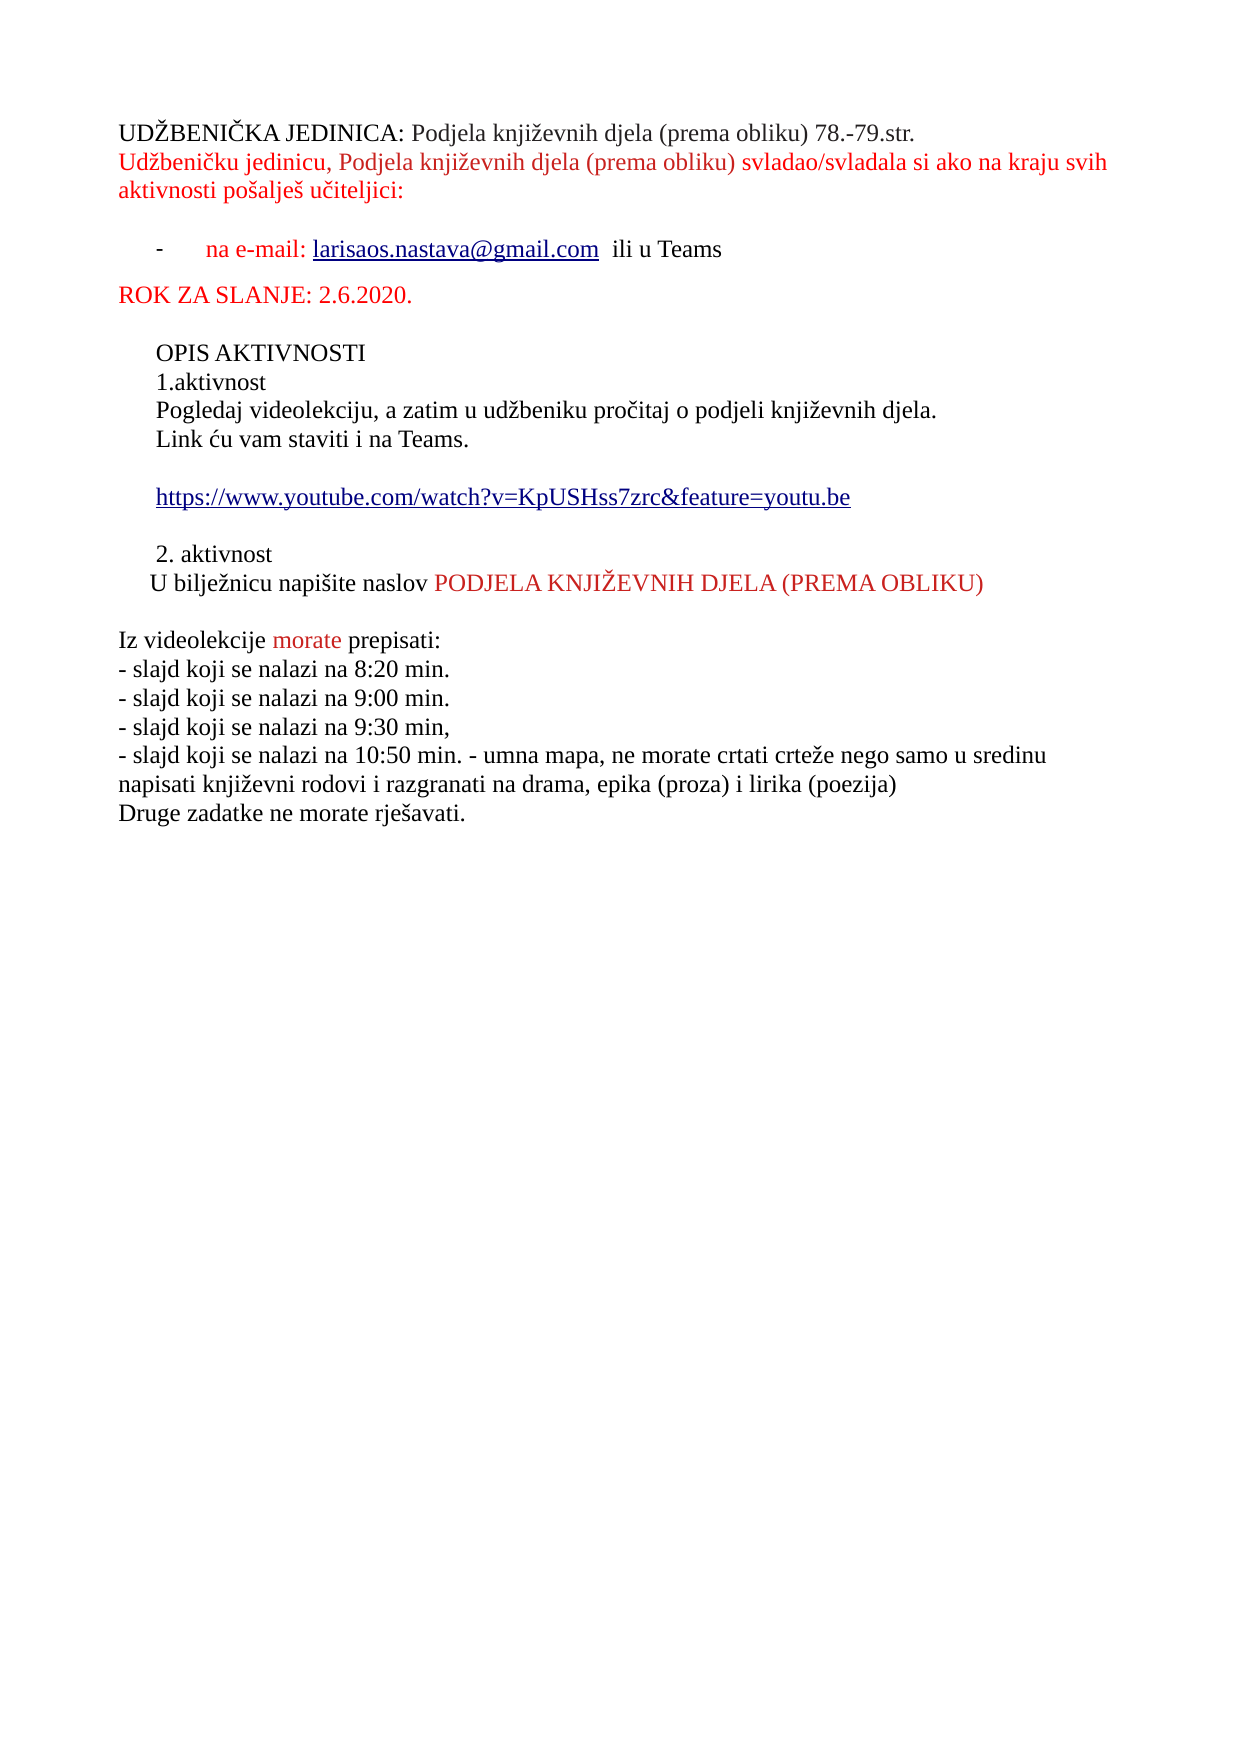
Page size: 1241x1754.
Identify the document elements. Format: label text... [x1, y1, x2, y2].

text U bilježnicu napišite naslov PODJELA KNJIŽEVNIH DJELA (PREMA OBLIKU) [118, 568, 1122, 597]
text - slajd koji se nalazi na 10:50 min. - umna mapa, ne morate crtati crteže nego samo u sredinu napisati književni rodovi i razgranati na drama, epika (proza) i lirika (poezija) [118, 740, 1122, 798]
text 1.aktivnost [156, 367, 1122, 395]
text - slajd koji se nalazi na 9:30 min, [118, 712, 1122, 740]
text Link ću vam staviti i na Teams. [156, 424, 1122, 453]
text 2. aktivnost [118, 539, 1122, 568]
text Iz videolekcije morate prepisati: [118, 625, 1122, 654]
text - slajd koji se nalazi na 8:20 min. [118, 654, 1122, 683]
text UDŽBENIČKA JEDINICA: Podjela književnih djela (prema obliku) 78.-79.str. [118, 118, 1122, 147]
text Pogledaj videolekciju, a zatim u udžbeniku pročitaj o podjeli književnih djela. [156, 395, 1122, 424]
text Druge zadatke ne morate rješavati. [118, 798, 1122, 827]
text ROK ZA SLANJE: 2.6.2020. [118, 280, 1122, 309]
list na e-mail: larisaos.nastava@gmail.com ili u Teams [156, 233, 1122, 264]
text Udžbeničku jedinicu, Podjela književnih djela (prema obliku) svladao/svladala si ako na kraju svih aktivnosti pošalješ učiteljici: [118, 147, 1122, 204]
text https://www.youtube.com/watch?v=KpUSHss7zrc&feature=youtu.be [156, 482, 1122, 510]
text OPIS AKTIVNOSTI [156, 338, 1122, 367]
text - slajd koji se nalazi na 9:00 min. [118, 683, 1122, 712]
